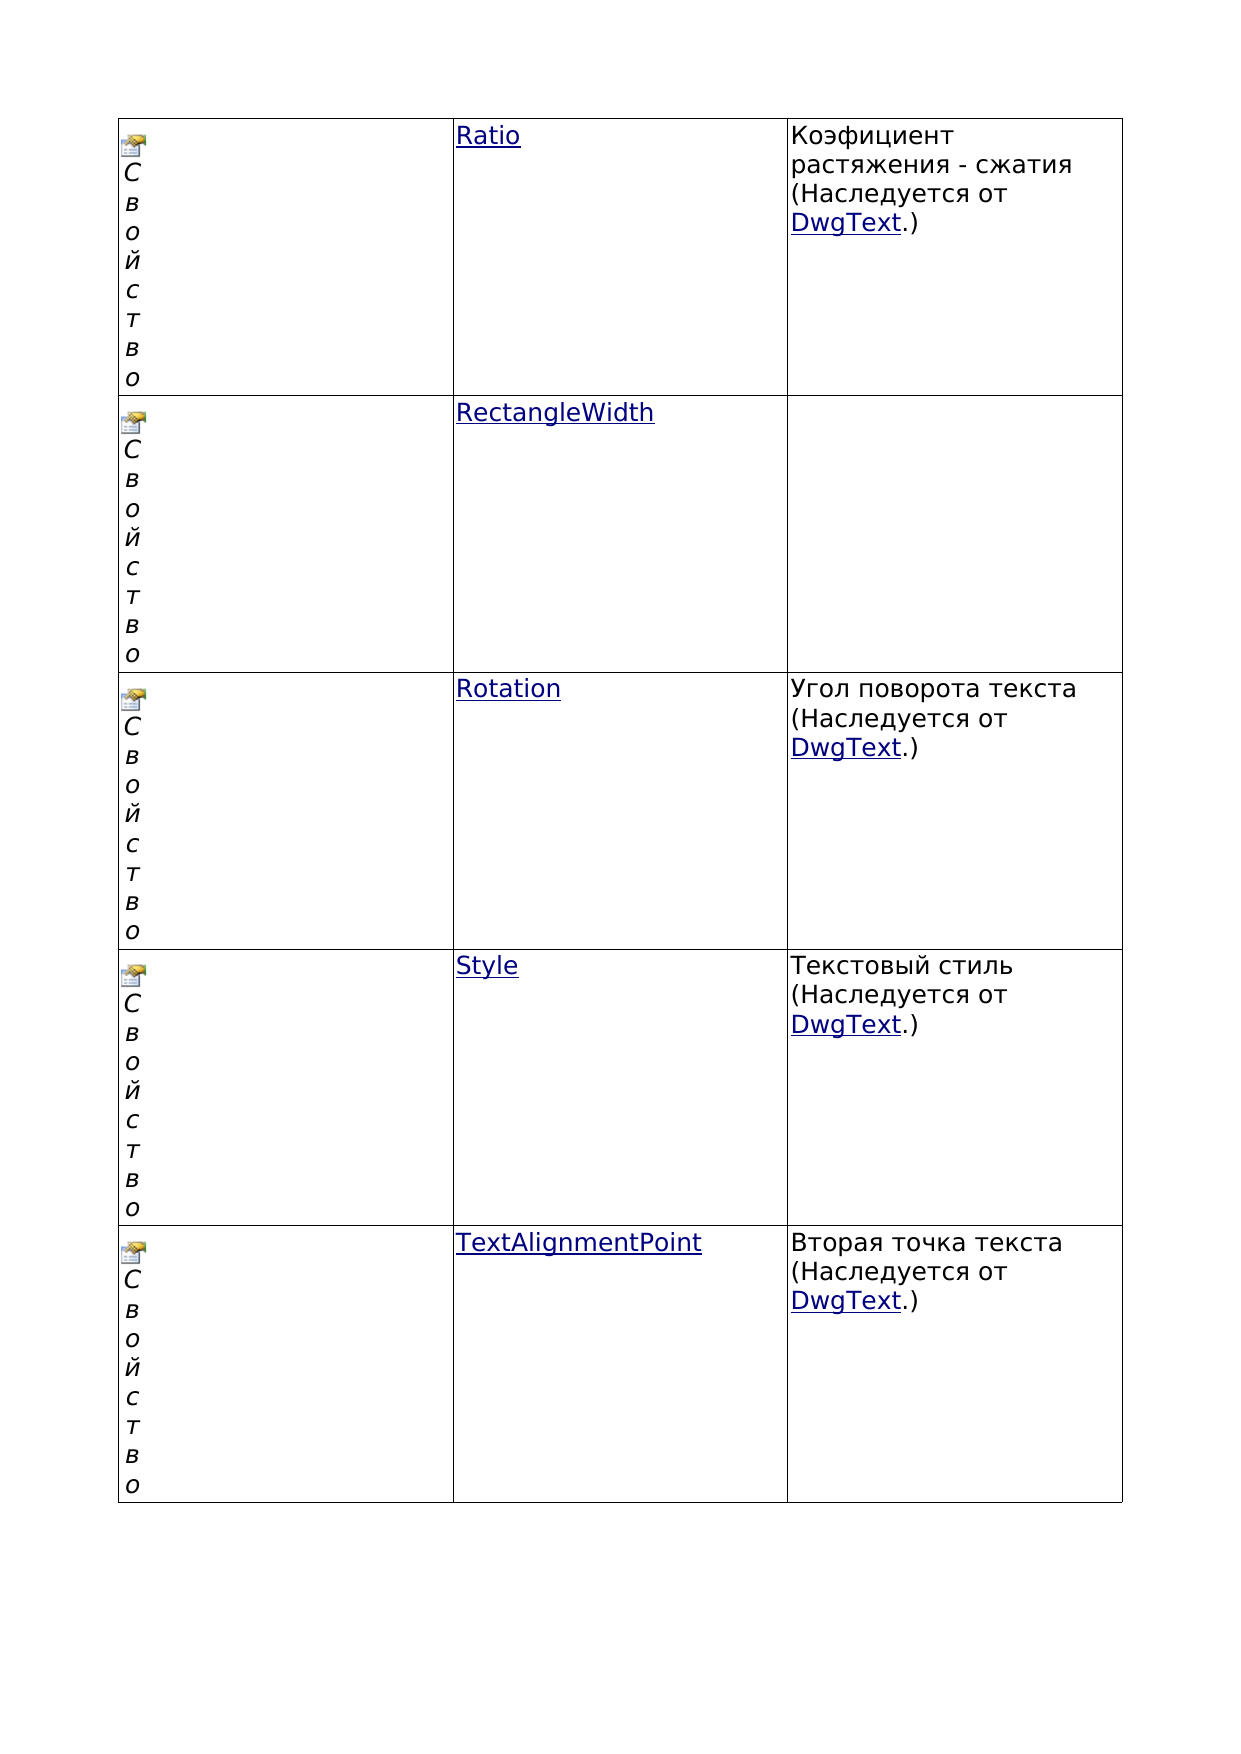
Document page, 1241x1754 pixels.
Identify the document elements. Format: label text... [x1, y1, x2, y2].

picture [121, 133, 147, 159]
table_cell Rotation [454, 673, 787, 948]
table_cell [119, 673, 453, 948]
picture [121, 687, 147, 713]
table_cell Текстовый стиль (Наследуется от DwgText.) [788, 950, 1122, 1225]
picture [121, 1240, 147, 1266]
table_cell [788, 396, 1122, 672]
picture [121, 963, 147, 989]
table_cell [119, 950, 453, 1225]
table_cell Ratio [454, 119, 787, 395]
table_cell RectangleWidth [454, 396, 787, 672]
table_cell Вторая точка текста (Наследуется от DwgText.) [788, 1226, 1122, 1502]
table_cell Угол поворота текста (Наследуется от DwgText.) [788, 673, 1122, 948]
table_cell Style [454, 950, 787, 1225]
table_cell TextAlignmentPoint [454, 1226, 787, 1502]
table_cell Коэфициент растяжения - сжатия (Наследуется от DwgText.) [788, 119, 1122, 395]
table_cell [119, 1226, 453, 1502]
picture [121, 410, 147, 436]
table_cell [119, 396, 453, 672]
table_cell [119, 119, 453, 395]
